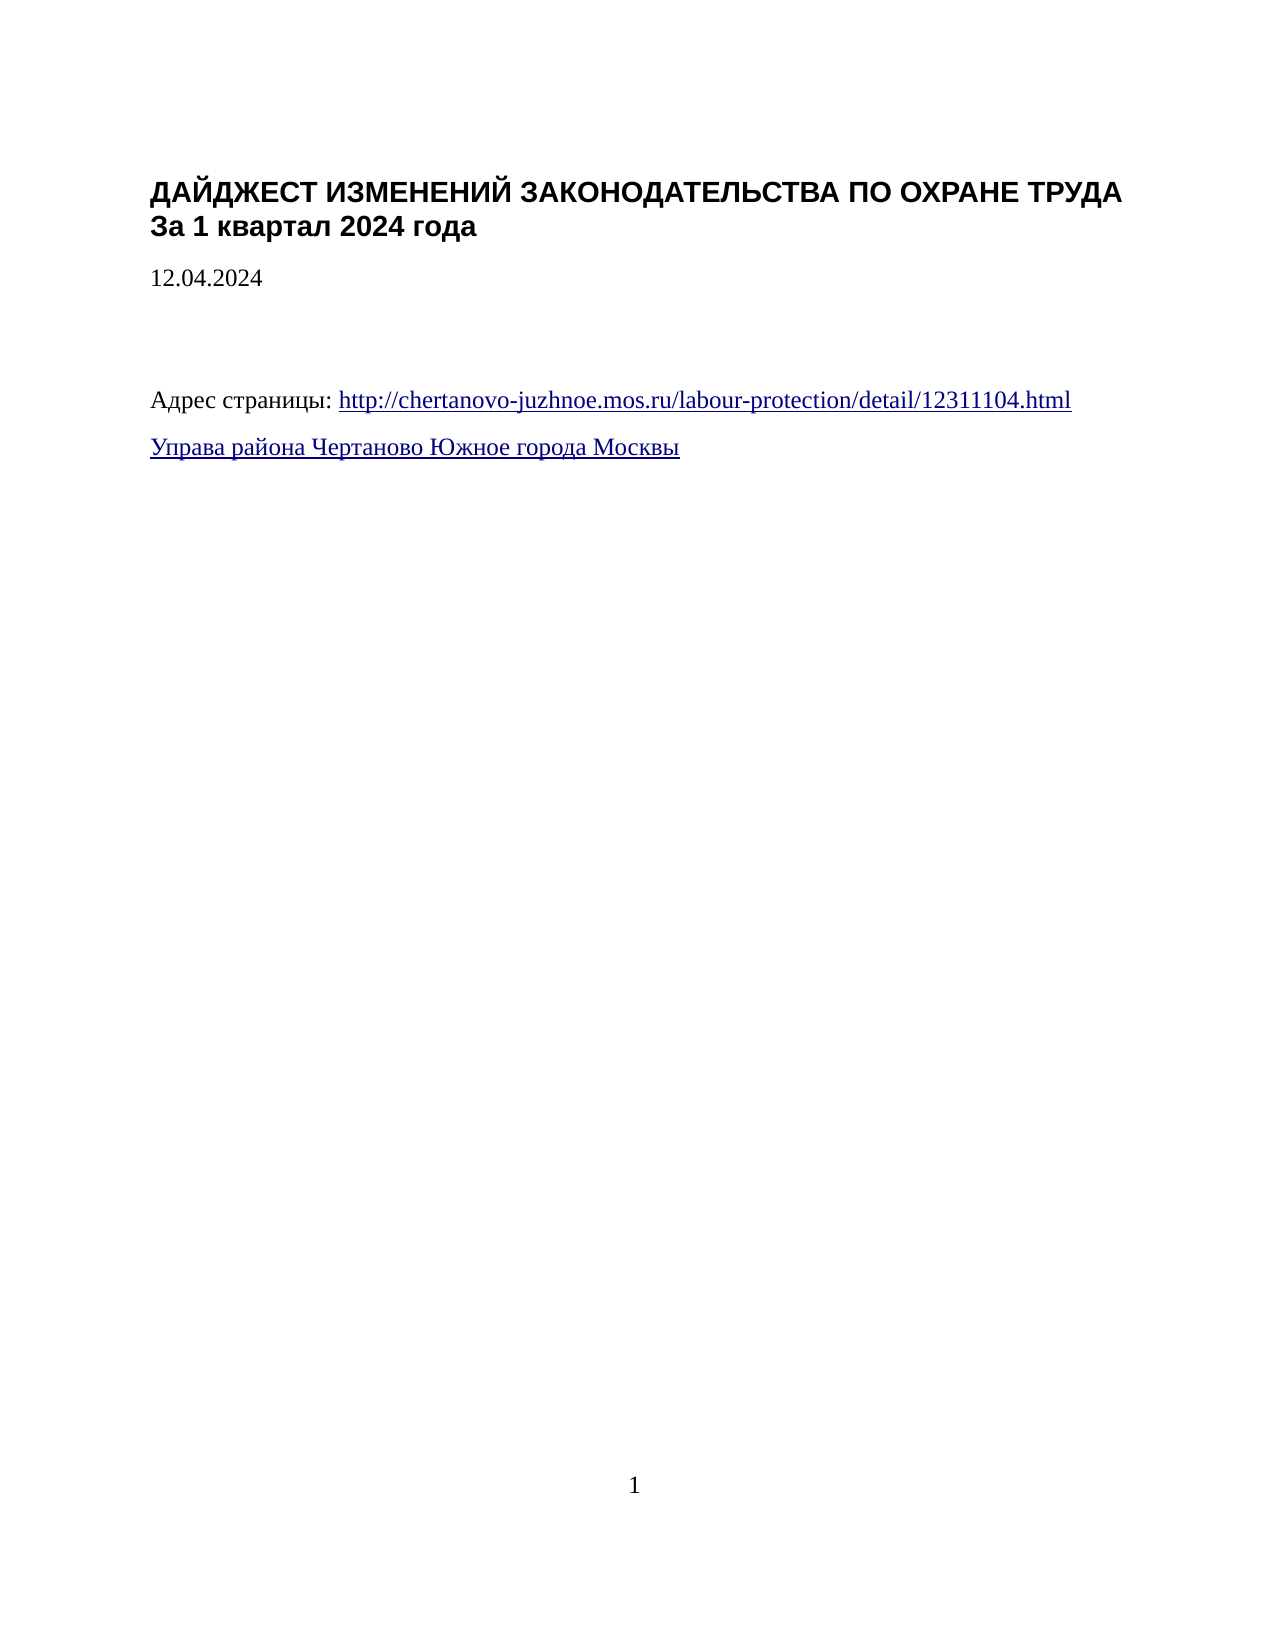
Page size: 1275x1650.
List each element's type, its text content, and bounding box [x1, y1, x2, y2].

subtitle ДАЙДЖЕСТ ИЗМЕНЕНИЙ ЗАКОНОДАТЕЛЬСТВА ПО ОХРАНЕ ТРУДА За 1 квартал 2024 года [150, 175, 1125, 242]
text Управа района Чертаново Южное города Москвы [150, 432, 1125, 461]
text Адрес страницы: http://chertanovo-juzhnoe.mos.ru/labour-protection/detail/12311104.html [150, 386, 1125, 414]
text 12.04.2024 [150, 263, 1125, 292]
